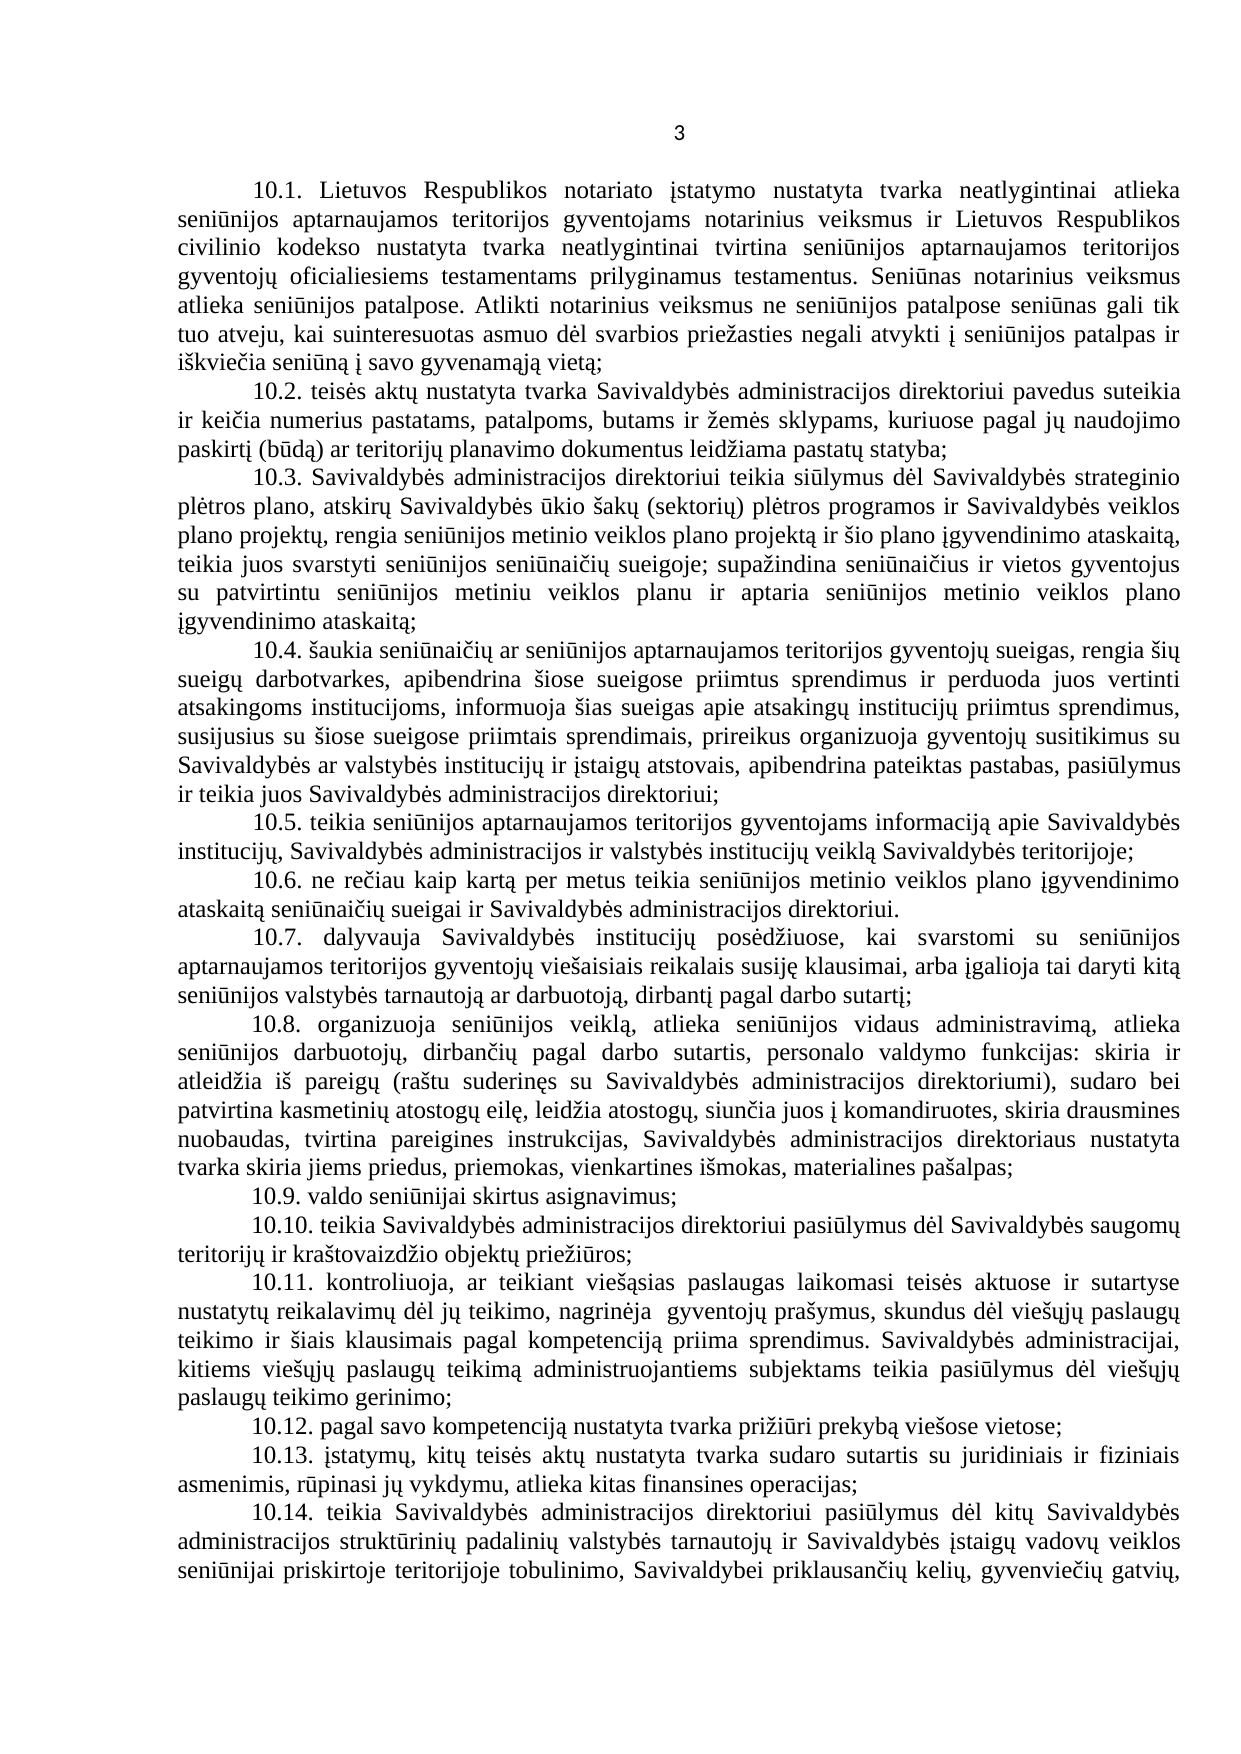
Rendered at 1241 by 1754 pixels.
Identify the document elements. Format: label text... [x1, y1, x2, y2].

text 10.6. ne rečiau kaip kartą per metus teikia seniūnijos metinio veiklos plano įgyvendinimo ataskaitą seniūnaičių sueigai ir Savivaldybės administracijos direktoriui. [177, 865, 1181, 922]
text 10.7. dalyvauja Savivaldybės institucijų posėdžiuose, kai svarstomi su seniūnijos aptarnaujamos teritorijos gyventojų viešaisiais reikalais susiję klausimai, arba įgalioja tai daryti kitą seniūnijos valstybės tarnautoją ar darbuotoją, dirbantį pagal darbo sutartį; [177, 922, 1181, 1009]
text 10.11. kontroliuoja, ar teikiant viešąsias paslaugas laikomasi teisės aktuose ir sutartyse nustatytų reikalavimų dėl jų teikimo, nagrinėja gyventojų prašymus, skundus dėl viešųjų paslaugų teikimo ir šiais klausimais pagal kompetenciją priima sprendimus. Savivaldybės administracijai, kitiems viešųjų paslaugų teikimą administruojantiems subjektams teikia pasiūlymus dėl viešųjų paslaugų teikimo gerinimo; [177, 1267, 1181, 1411]
text 10.2. teisės aktų nustatyta tvarka Savivaldybės administracijos direktoriui pavedus suteikia ir keičia numerius pastatams, patalpoms, butams ir žemės sklypams, kuriuose pagal jų naudojimo paskirtį (būdą) ar teritorijų planavimo dokumentus leidžiama pastatų statyba; [177, 376, 1181, 462]
text 10.8. organizuoja seniūnijos veiklą, atlieka seniūnijos vidaus administravimą, atlieka seniūnijos darbuotojų, dirbančių pagal darbo sutartis, personalo valdymo funkcijas: skiria ir atleidžia iš pareigų (raštu suderinęs su Savivaldybės administracijos direktoriumi), sudaro bei patvirtina kasmetinių atostogų eilę, leidžia atostogų, siunčia juos į komandiruotes, skiria drausmines nuobaudas, tvirtina pareigines instrukcijas, Savivaldybės administracijos direktoriaus nustatyta tvarka skiria jiems priedus, priemokas, vienkartines išmokas, materialines pašalpas; [177, 1009, 1181, 1181]
text 10.1. Lietuvos Respublikos notariato įstatymo nustatyta tvarka neatlygintinai atlieka seniūnijos aptarnaujamos teritorijos gyventojams notarinius veiksmus ir Lietuvos Respublikos civilinio kodekso nustatyta tvarka neatlygintinai tvirtina seniūnijos aptarnaujamos teritorijos gyventojų oficialiesiems testamentams prilyginamus testamentus. Seniūnas notarinius veiksmus atlieka seniūnijos patalpose. Atlikti notarinius veiksmus ne seniūnijos patalpose seniūnas gali tik tuo atveju, kai suinteresuotas asmuo dėl svarbios priežasties negali atvykti į seniūnijos patalpas ir iškviečia seniūną į savo gyvenamąją vietą; [177, 175, 1181, 376]
text 10.12. pagal savo kompetenciją nustatyta tvarka prižiūri prekybą viešose vietose; [177, 1411, 1181, 1440]
text 10.5. teikia seniūnijos aptarnaujamos teritorijos gyventojams informaciją apie Savivaldybės institucijų, Savivaldybės administracijos ir valstybės institucijų veiklą Savivaldybės teritorijoje; [177, 807, 1181, 865]
text 10.4. šaukia seniūnaičių ar seniūnijos aptarnaujamos teritorijos gyventojų sueigas, rengia šių sueigų darbotvarkes, apibendrina šiose sueigose priimtus sprendimus ir perduoda juos vertinti atsakingoms institucijoms, informuoja šias sueigas apie atsakingų institucijų priimtus sprendimus, susijusius su šiose sueigose priimtais sprendimais, prireikus organizuoja gyventojų susitikimus su Savivaldybės ar valstybės institucijų ir įstaigų atstovais, apibendrina pateiktas pastabas, pasiūlymus ir teikia juos Savivaldybės administracijos direktoriui; [177, 635, 1181, 807]
text 10.3. Savivaldybės administracijos direktoriui teikia siūlymus dėl Savivaldybės strateginio plėtros plano, atskirų Savivaldybės ūkio šakų (sektorių) plėtros programos ir Savivaldybės veiklos plano projektų, rengia seniūnijos metinio veiklos plano projektą ir šio plano įgyvendinimo ataskaitą, teikia juos svarstyti seniūnijos seniūnaičių sueigoje; supažindina seniūnaičius ir vietos gyventojus su patvirtintu seniūnijos metiniu veiklos planu ir aptaria seniūnijos metinio veiklos plano įgyvendinimo ataskaitą; [177, 462, 1181, 635]
text 10.9. valdo seniūnijai skirtus asignavimus; [177, 1181, 1181, 1210]
text 10.10. teikia Savivaldybės administracijos direktoriui pasiūlymus dėl Savivaldybės saugomų teritorijų ir kraštovaizdžio objektų priežiūros; [177, 1210, 1181, 1267]
text 10.13. įstatymų, kitų teisės aktų nustatyta tvarka sudaro sutartis su juridiniais ir fiziniais asmenimis, rūpinasi jų vykdymu, atlieka kitas finansines operacijas; [177, 1440, 1181, 1497]
text 10.14. teikia Savivaldybės administracijos direktoriui pasiūlymus dėl kitų Savivaldybės administracijos struktūrinių padalinių valstybės tarnautojų ir Savivaldybės įstaigų vadovų veiklos seniūnijai priskirtoje teritorijoje tobulinimo, Savivaldybei priklausančių kelių, gyvenviečių gatvių, [177, 1497, 1181, 1584]
